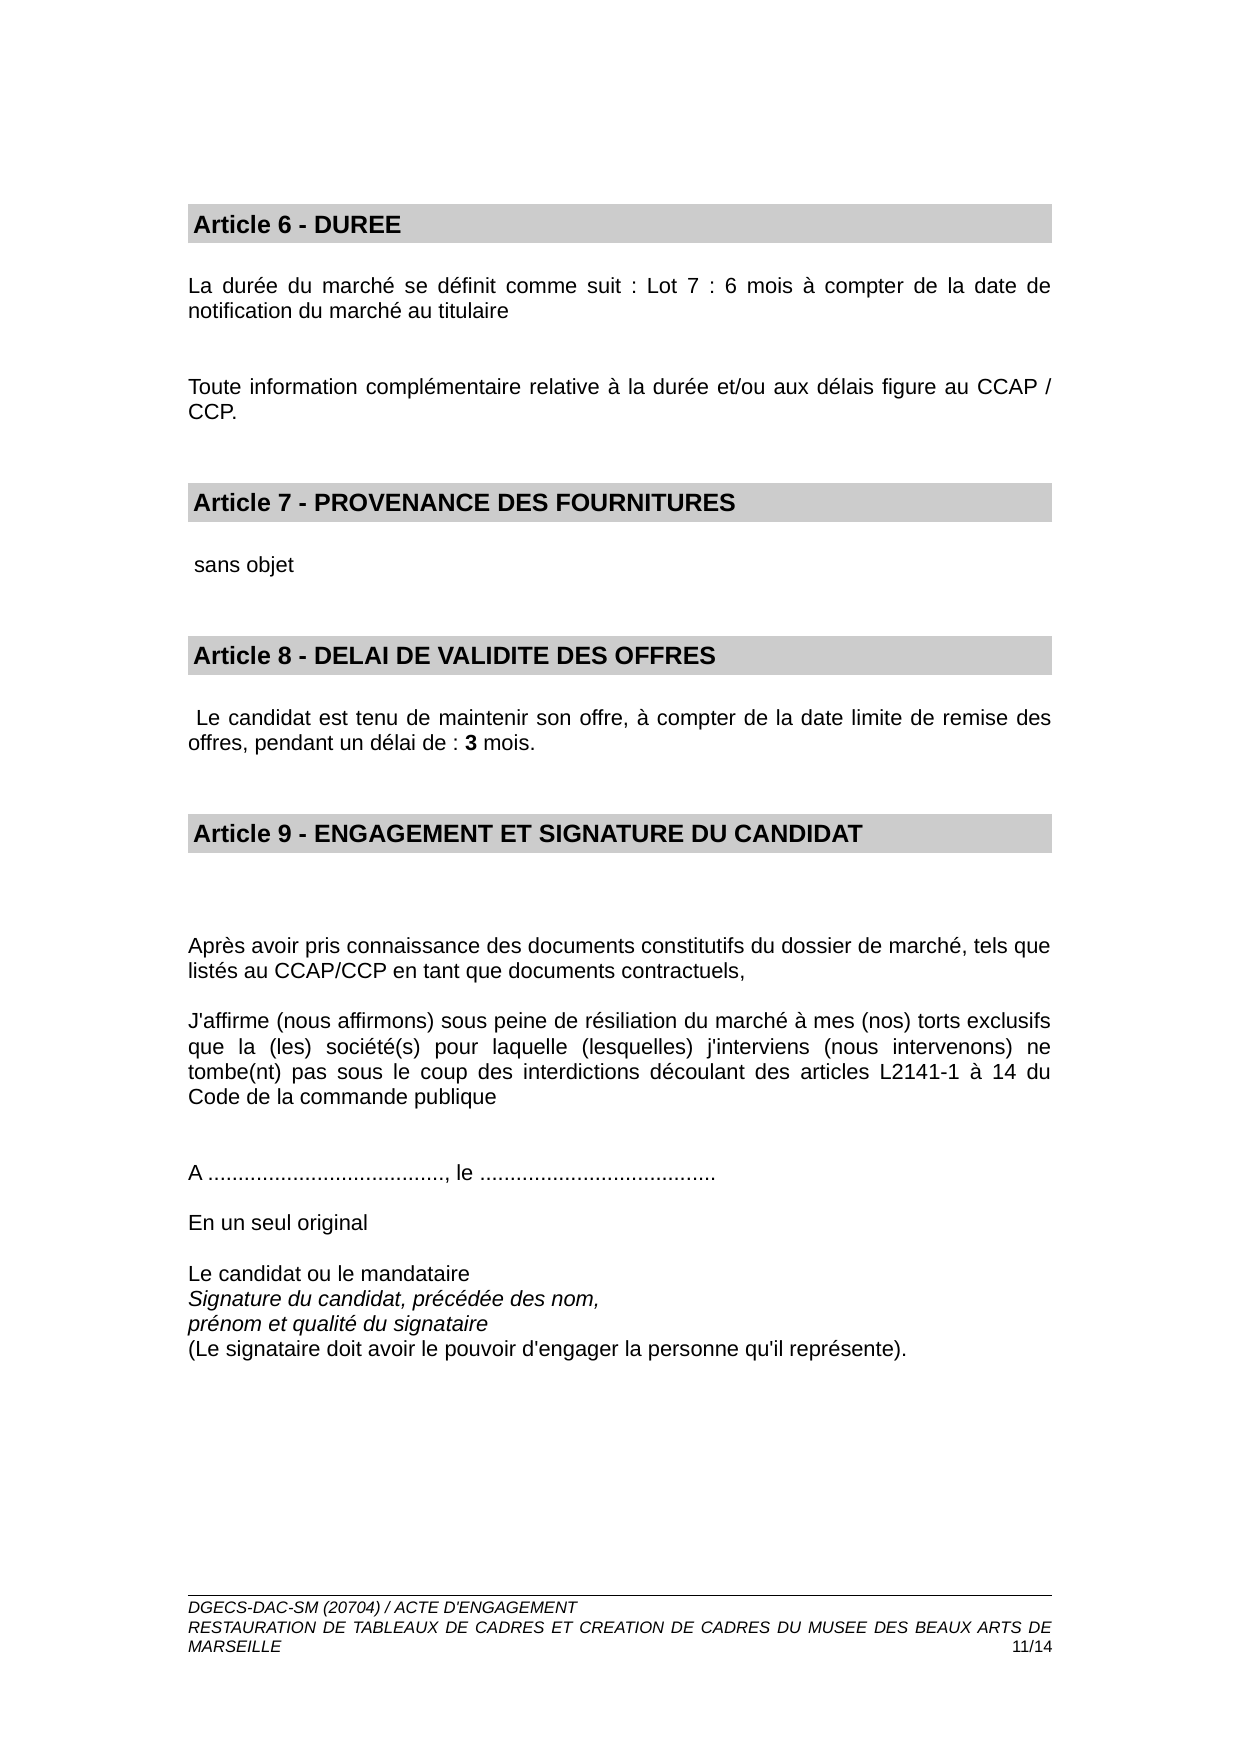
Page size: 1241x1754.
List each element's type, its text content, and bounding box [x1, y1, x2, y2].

text Toute information complémentaire relative à la durée et/ou aux délais figure au CCAP / CCP. [188, 374, 1052, 424]
text A ......................................., le ....................................... [188, 1160, 1052, 1185]
text (Le signataire doit avoir le pouvoir d'engager la personne qu'il représente). [188, 1336, 1052, 1361]
subtitle DUREE [190, 207, 1050, 241]
text prénom et qualité du signataire [188, 1311, 1052, 1336]
text Le candidat est tenu de maintenir son offre, à compter de la date limite de remise des offres, pendant un délai de : 3 mois. [188, 704, 1052, 755]
text sans objet [188, 552, 1052, 577]
subtitle PROVENANCE DES FOURNITURES [190, 486, 1050, 520]
text Le candidat ou le mandataire [188, 1261, 1052, 1286]
subtitle DELAI DE VALIDITE DES OFFRES [190, 638, 1050, 673]
text La durée du marché se définit comme suit : Lot 7 : 6 mois à compter de la date de notification du marché au titulaire [188, 273, 1052, 323]
text Après avoir pris connaissance des documents constitutifs du dossier de marché, tels que listés au CCAP/CCP en tant que documents contractuels, [188, 933, 1052, 983]
subtitle ENGAGEMENT ET SIGNATURE DU CANDIDAT [190, 816, 1050, 851]
text J'affirme (nous affirmons) sous peine de résiliation du marché à mes (nos) torts exclusifs que la (les) société(s) pour laquelle (lesquelles) j'interviens (nous intervenons) ne tombe(nt) pas sous le coup des interdictions découlant des articles L2141-1 à 14 du Code de la commande publique [188, 1008, 1052, 1109]
text Signature du candidat, précédée des nom, [188, 1286, 1052, 1311]
text En un seul original [188, 1210, 1052, 1235]
